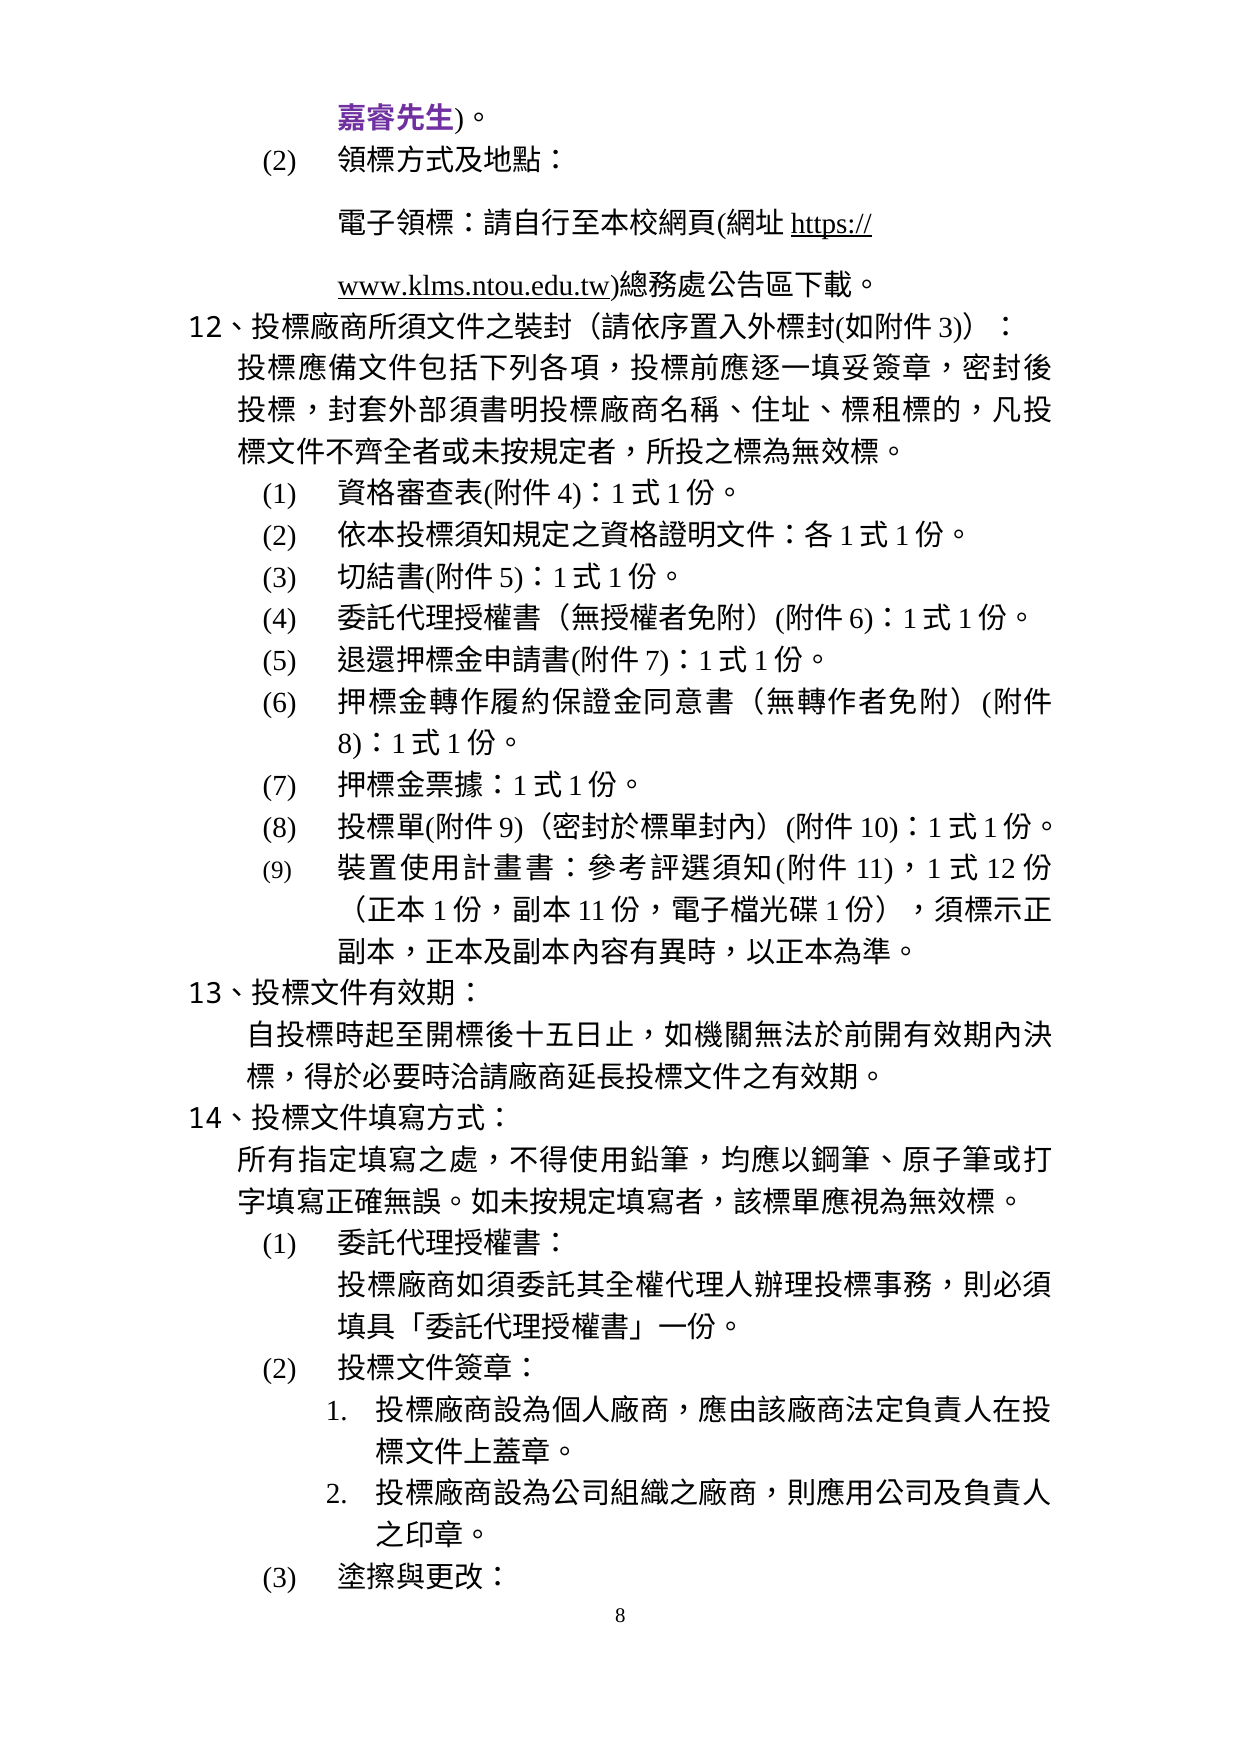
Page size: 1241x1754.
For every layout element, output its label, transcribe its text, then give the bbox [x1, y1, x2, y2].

list 委託代理授權書： [262, 1221, 1053, 1262]
list 塗擦與更改： [262, 1554, 1053, 1596]
list 領標方式及地點： [262, 137, 1053, 179]
list 投標文件簽章： [262, 1346, 1053, 1387]
list 投標廠商設為個人廠商，應由該廠商法定負責人在投標文件上蓋章。 [326, 1387, 1053, 1471]
list 裝置使用計畫書：參考評選須知(附件11)，1式12份（正本1份，副本11份，電子檔光碟1份），須標示正副本，正本及副本內容有異時，以正本為準。 [262, 846, 1053, 971]
list 投標廠商設為公司組織之廠商，則應用公司及負責人之印章。 [326, 1471, 1053, 1554]
list 依本投標須知規定之資格證明文件：各1式1份。 [262, 512, 1053, 554]
text 投標應備文件包括下列各項，投標前應逐一填妥簽章，密封後投標，封套外部須書明投標廠商名稱、住址、標租標的，凡投標文件不齊全者或未按規定者，所投之標為無效標。 [237, 346, 1053, 471]
list 投標文件填寫方式： [187, 1096, 1053, 1137]
list 委託代理授權書（無授權者免附）(附件6)：1式1份。 [262, 596, 1053, 637]
list 退還押標金申請書(附件7)：1式1份。 [262, 637, 1053, 679]
list 投標單(附件9)（密封於標單封內）(附件10)：1式1份。 [262, 804, 1053, 846]
text 自投標時起至開標後十五日止，如機關無法於前開有效期內決標，得於必要時洽請廠商延長投標文件之有效期。 [246, 1012, 1053, 1096]
list 投標文件有效期： [187, 971, 1053, 1012]
text 投標廠商如須委託其全權代理人辦理投標事務，則必須填具「委託代理授權書」一份。 [337, 1262, 1053, 1346]
list 切結書(附件5)：1式1份。 [262, 554, 1053, 596]
text 所有指定填寫之處，不得使用鉛筆，均應以鋼筆、原子筆或打字填寫正確無誤。如未按規定填寫者，該標單應視為無效標。 [237, 1137, 1053, 1221]
text 電子領標：請自行至本校網頁(網址https://www.klms.ntou.edu.tw)總務處公告區下載。 [337, 179, 1053, 304]
list 押標金轉作履約保證金同意書（無轉作者免附）(附件8)：1式1份。 [262, 679, 1053, 762]
list 投標廠商所須文件之裝封（請依序置入外標封(如附件3)）： [187, 304, 1053, 346]
list 押標金票據：1式1份。 [262, 762, 1053, 804]
list 嘉睿先生)。 [262, 96, 1053, 137]
list 資格審查表(附件4)：1式1份。 [262, 471, 1053, 512]
